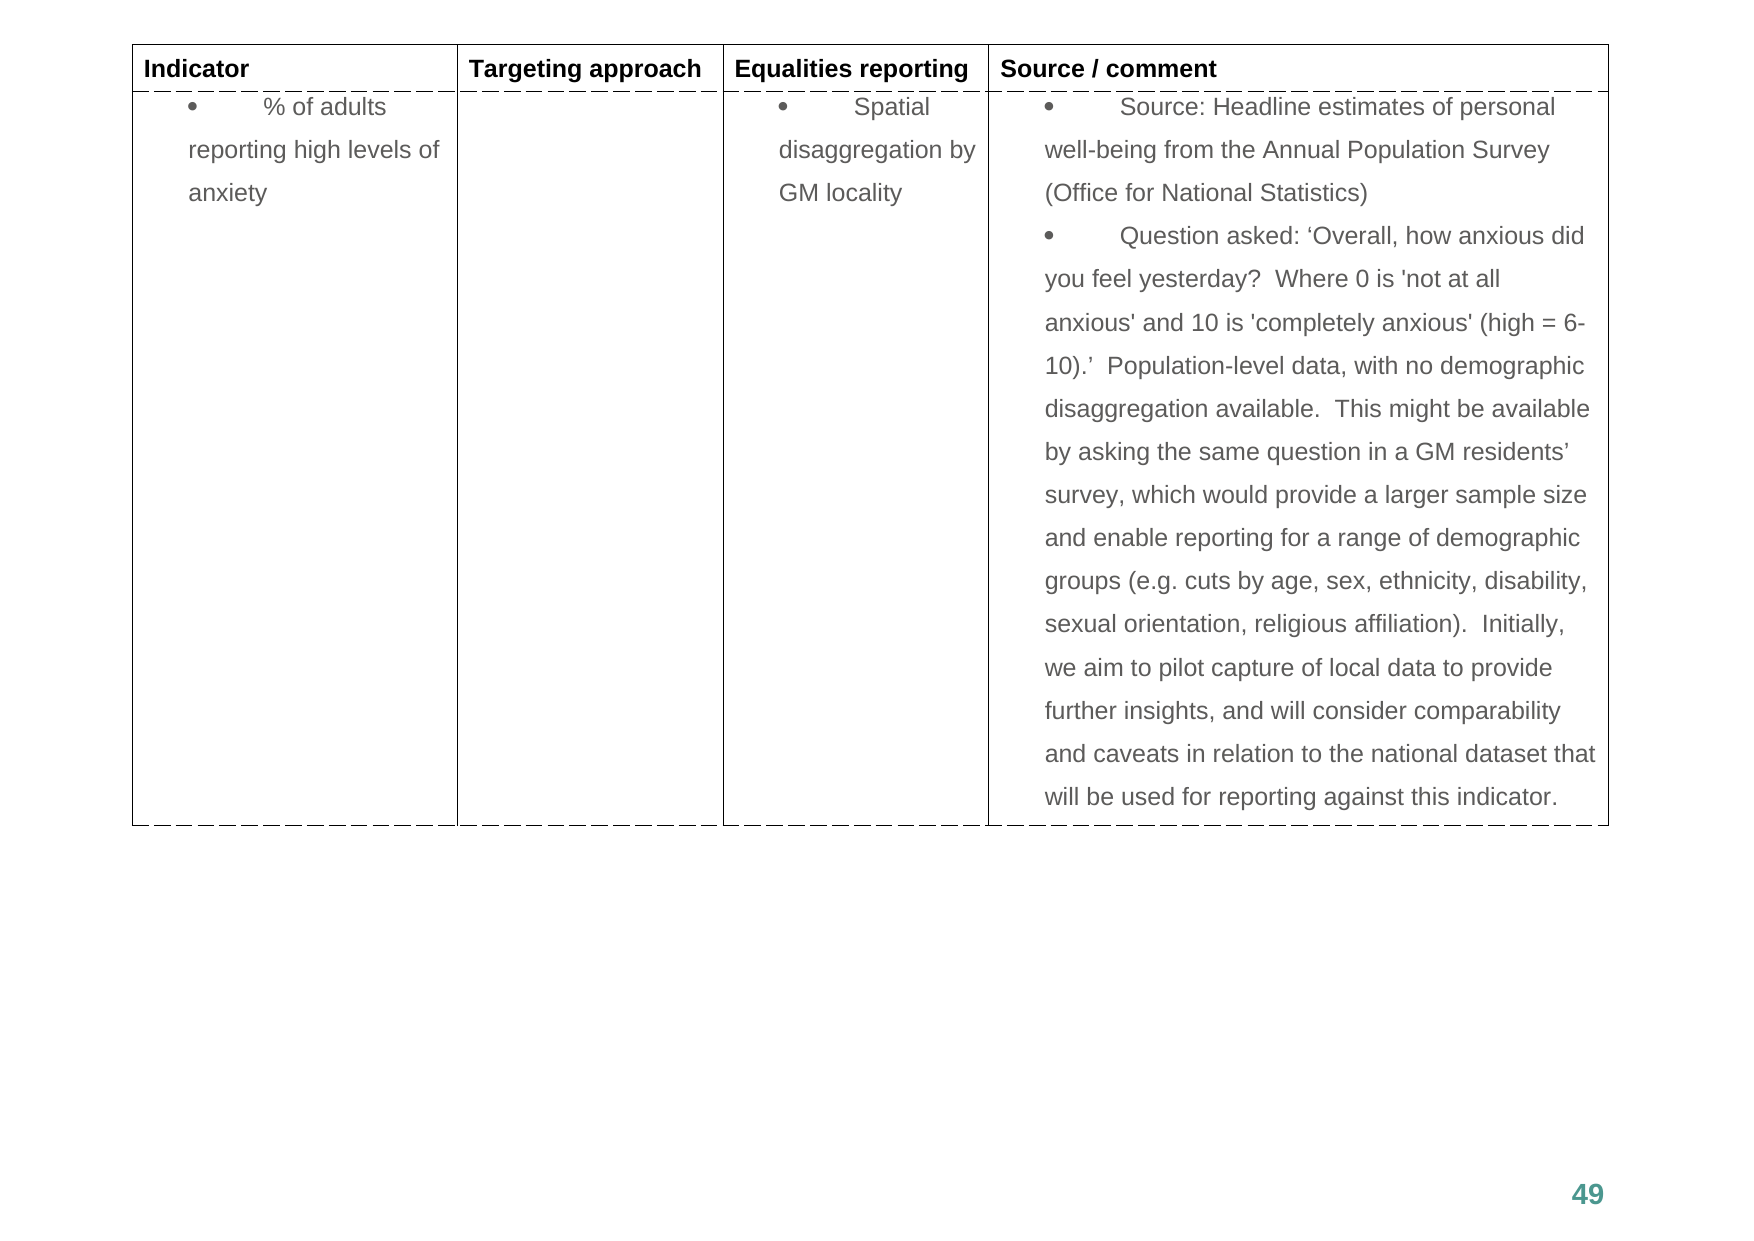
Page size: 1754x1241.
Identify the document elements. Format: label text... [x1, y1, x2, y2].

table_cell % of adults reporting high levels of anxiety [133, 91, 457, 825]
table_cell [458, 91, 723, 825]
table_header Equalities reporting [724, 45, 988, 91]
table_cell Spatial disaggregation by GM locality [724, 91, 988, 825]
table_cell Source: Headline estimates of personal well-being from the Annual Population Survey (Office for National Statistics) Question asked: ‘Overall, how anxious did you feel yesterday? Where 0 is 'not at all anxious' and 10 is 'completely anxious' (high = 6-10).’ Population-level data, with no demographic disaggregation available. This might be available by asking the same question in a GM residents’ survey, which would provide a larger sample size and enable reporting for a range of demographic groups (e.g. cuts by age, sex, ethnicity, disability, sexual orientation, religious affiliation). Initially, we aim to pilot capture of local data to provide further insights, and will consider comparability and caveats in relation to the national dataset that will be used for reporting against this indicator. [989, 91, 1608, 825]
table_header Targeting approach [458, 45, 723, 91]
table_header Source / comment [989, 45, 1608, 91]
table_header Indicator [133, 45, 457, 91]
